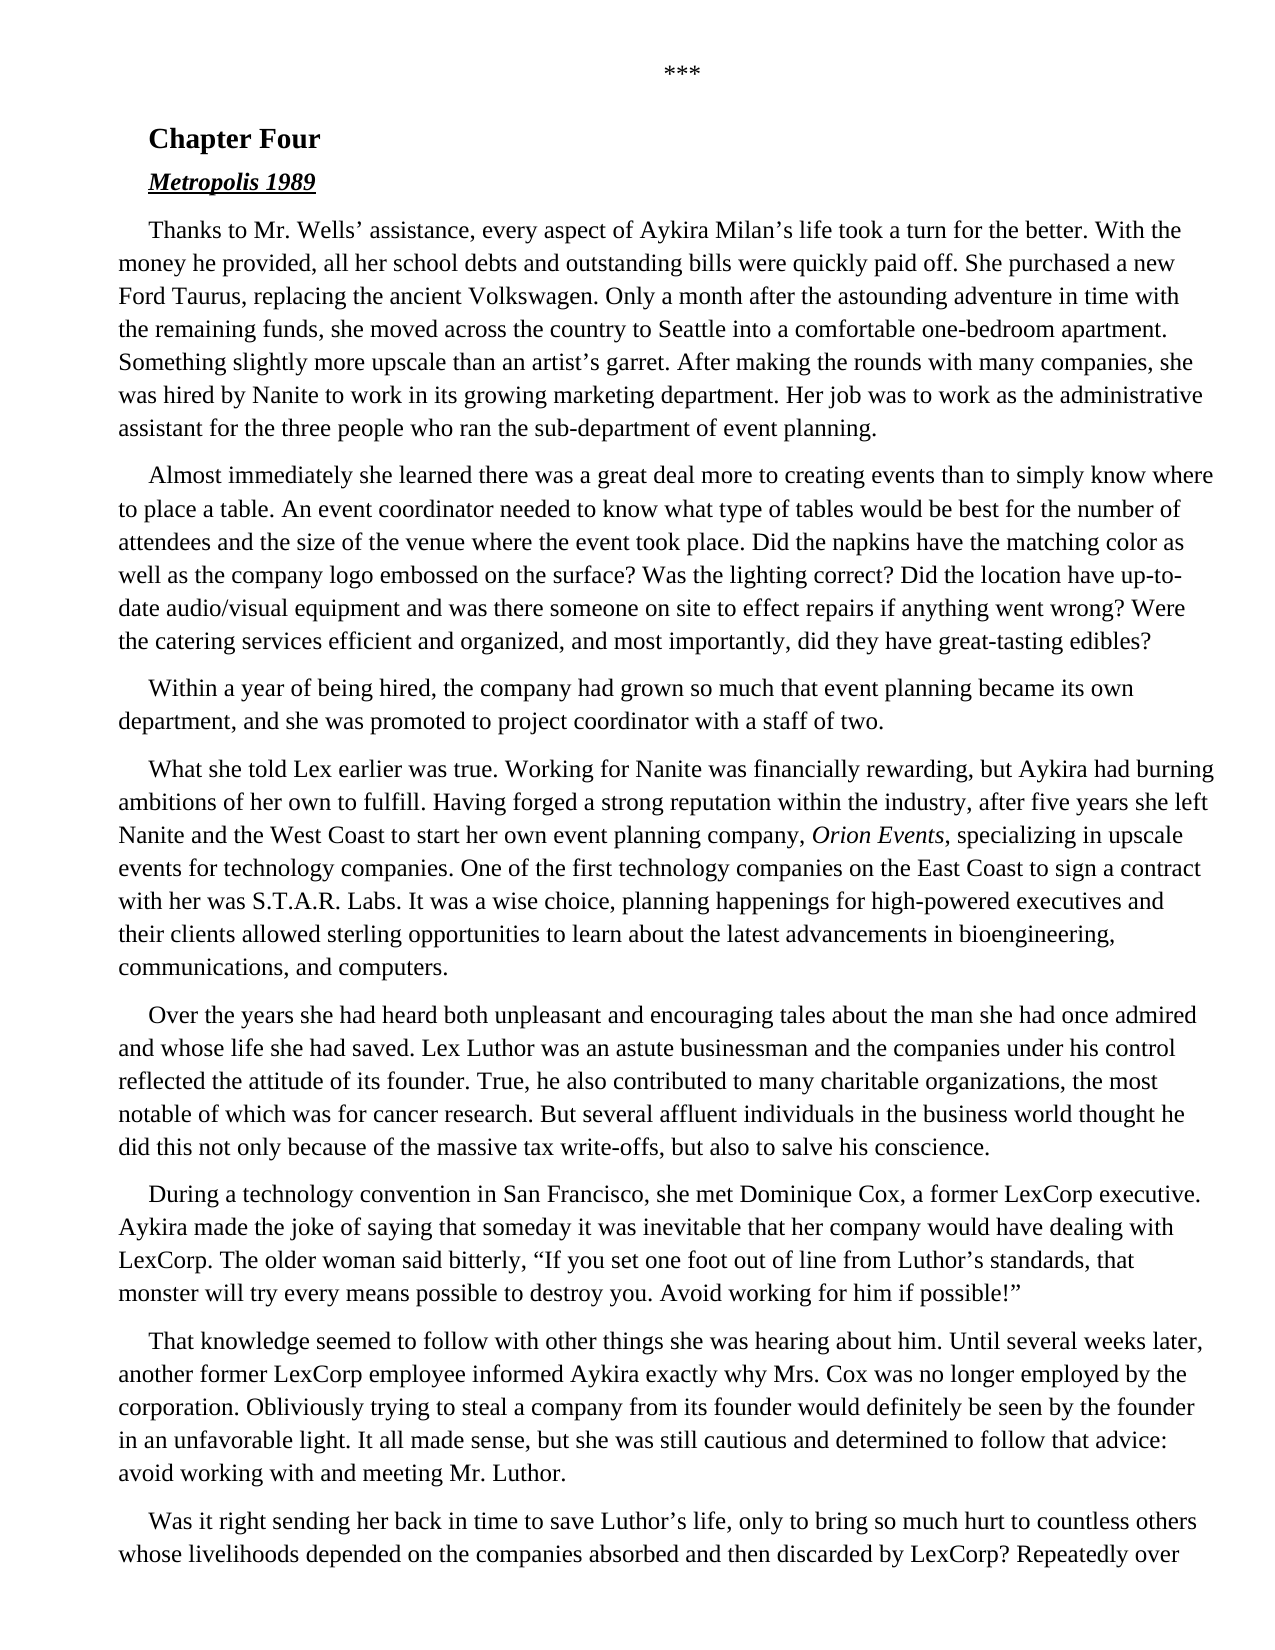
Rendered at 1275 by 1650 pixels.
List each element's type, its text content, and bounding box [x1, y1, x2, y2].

text Almost immediately she learned there was a great deal more to creating events than to simply know where to place a table. An event coordinator needed to know what type of tables would be best for the number of attendees and the size of the venue where the event took place. Did the napkins have the matching color as well as the company logo embossed on the surface? Was the lighting correct? Did the location have up-to-date audio/visual equipment and was there someone on site to effect repairs if anything went wrong? Were the catering services efficient and organized, and most importantly, did they have great-tasting edibles? [118, 461, 1216, 654]
text Metropolis 1989 [118, 167, 1216, 196]
text Within a year of being hired, the company had grown so much that event planning became its own department, and she was promoted to project coordinator with a staff of two. [118, 673, 1216, 735]
text What she told Lex earlier was true. Working for Nanite was financially rewarding, but Aykira had burning ambitions of her own to fulfill. Having forged a strong reputation within the industry, after five years she left Nanite and the West Coast to start her own event planning company, Orion Events, specializing in upscale events for technology companies. One of the first technology companies on the East Coast to sign a contract with her was S.T.A.R. Labs. It was a wise choice, planning happenings for high-powered executives and their clients allowed sterling opportunities to learn about the latest advancements in bioengineering, communications, and computers. [118, 754, 1216, 981]
text *** [118, 59, 1216, 88]
text During a technology convention in San Francisco, she met Dominique Cox, a former LexCorp executive. Aykira made the joke of saying that someday it was inevitable that her company would have dealing with LexCorp. The older woman said bitterly, “If you set one foot out of line from Luthor’s standards, that monster will try every means possible to destroy you. Avoid working for him if possible!” [118, 1179, 1216, 1307]
text That knowledge seemed to follow with other things she was hearing about him. Until several weeks later, another former LexCorp employee informed Aykira exactly why Mrs. Cox was no longer employed by the corporation. Obliviously trying to steal a company from its founder would definitely be seen by the founder in an unfavorable light. It all made sense, but she was still cautious and determined to follow that advice: avoid working with and meeting Mr. Luthor. [118, 1326, 1216, 1487]
text Thanks to Mr. Wells’ assistance, every aspect of Aykira Milan’s life took a turn for the better. With the money he provided, all her school debts and outstanding bills were quickly paid off. She purchased a new Ford Taurus, replacing the ancient Volkswagen. Only a month after the astounding adventure in time with the remaining funds, she moved across the country to Seattle into a comfortable one-bedroom apartment. Something slightly more upscale than an artist’s garret. After making the rounds with many companies, she was hired by Nanite to work in its growing marketing department. Her job was to work as the administrative assistant for the three people who ran the sub-department of event planning. [118, 215, 1216, 442]
text Was it right sending her back in time to save Luthor’s life, only to bring so much hurt to countless others whose livelihoods depended on the companies absorbed and then discarded by LexCorp? Repeatedly over [118, 1506, 1216, 1567]
subtitle Chapter Four [118, 121, 1216, 155]
text Over the years she had heard both unpleasant and encouraging tales about the man she had once admired and whose life she had saved. Lex Luthor was an astute businessman and the companies under his control reflected the attitude of its founder. True, he also contributed to many charitable organizations, the most notable of which was for cancer research. But several affluent individuals in the business world thought he did this not only because of the massive tax write-offs, but also to salve his conscience. [118, 1000, 1216, 1161]
